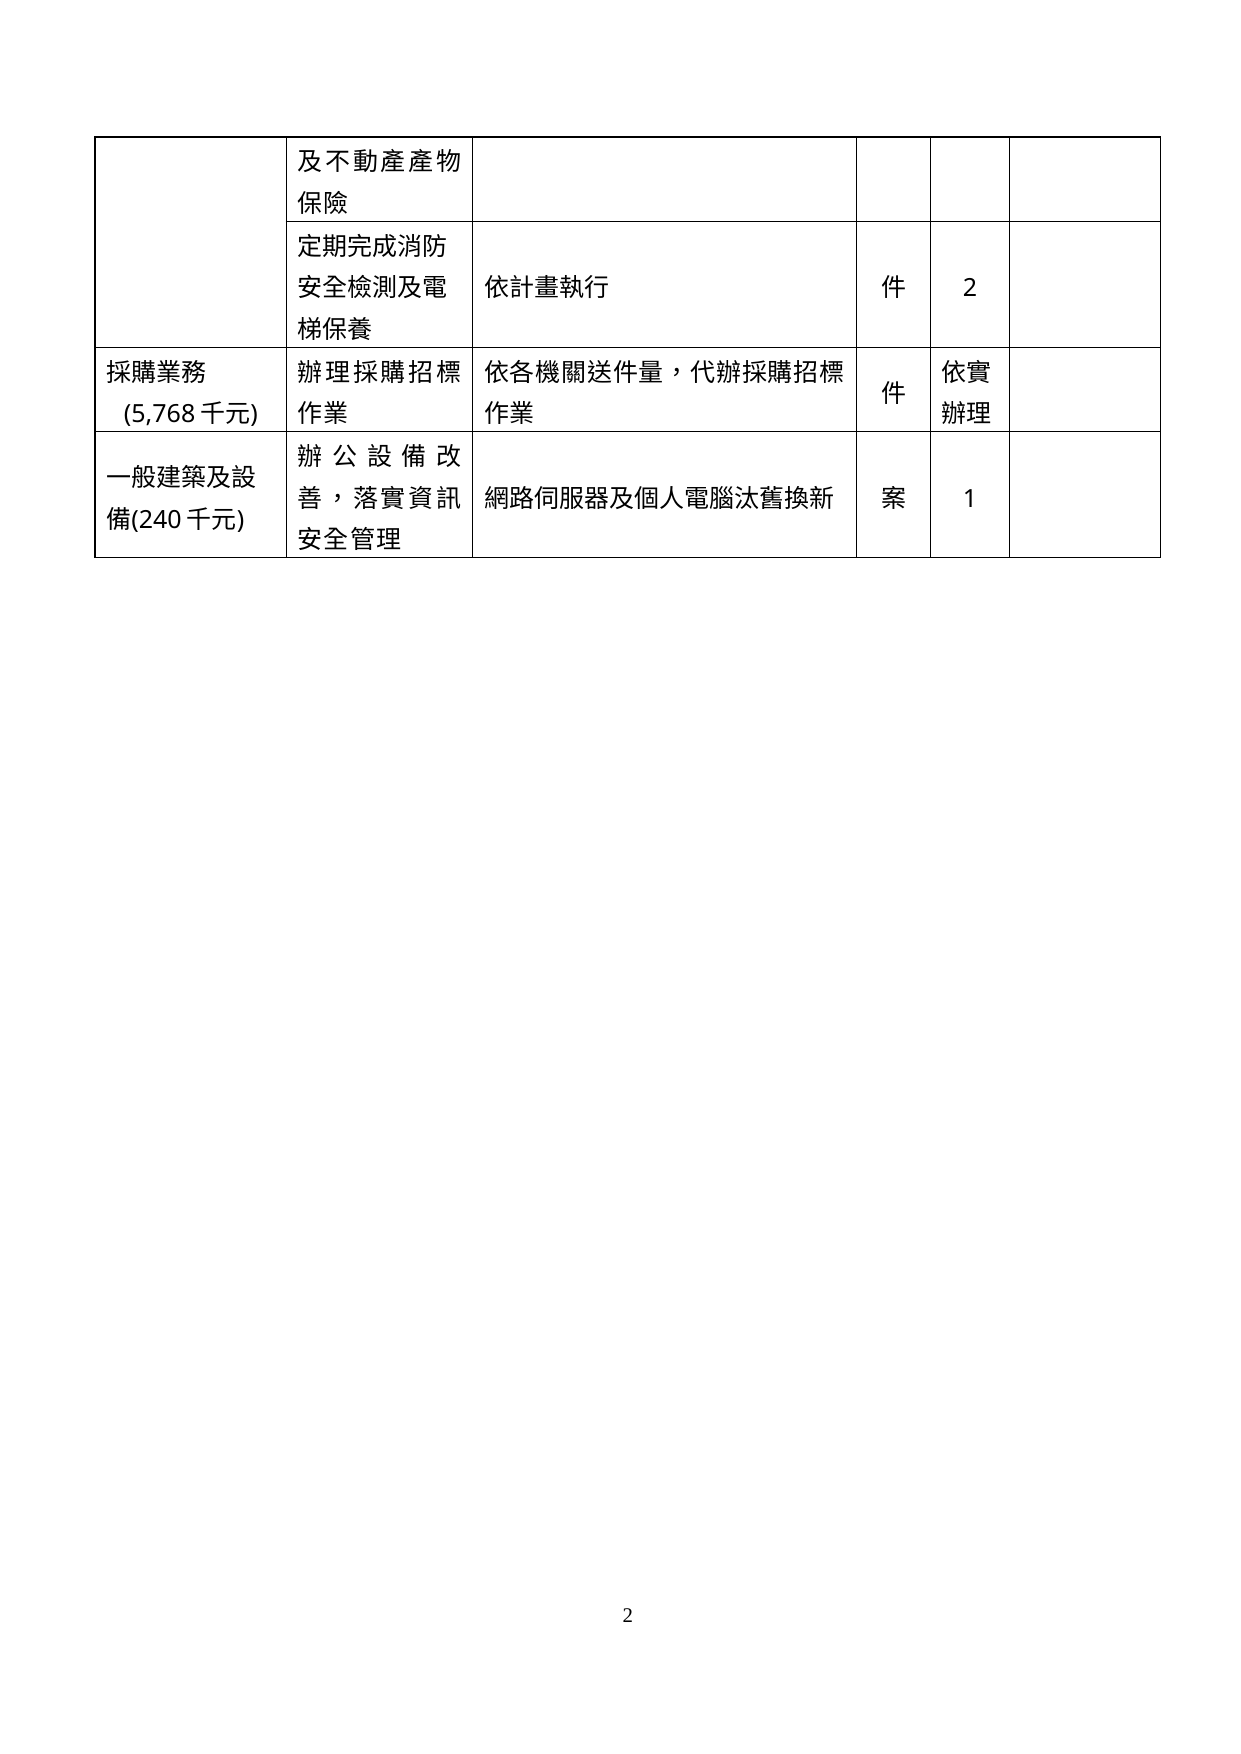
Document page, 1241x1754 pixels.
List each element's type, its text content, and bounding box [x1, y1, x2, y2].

table_cell 依各機關送件量，代辦採購招標作業 [473, 348, 856, 431]
table_cell 案 [857, 432, 930, 557]
table_cell [931, 138, 1009, 221]
table_cell 定期完成消防安全檢測及電梯保養 [287, 222, 472, 347]
table_cell [473, 138, 856, 221]
table_cell [1010, 348, 1160, 431]
table_cell [857, 138, 930, 221]
table_cell 一般建築及設備(240千元) [96, 432, 286, 557]
table_cell 1 [931, 432, 1009, 557]
table_cell 件 [857, 222, 930, 347]
table_cell 依實辦理 [931, 348, 1009, 431]
table_cell [1010, 138, 1160, 221]
table_cell 採購業務 (5,768千元) [96, 348, 286, 431]
table_cell 件 [857, 348, 930, 431]
table_cell 辦理採購招標作業 [287, 348, 472, 431]
table_cell 2 [931, 222, 1009, 347]
table_cell [1010, 432, 1160, 557]
table_cell 辦公設備改善，落實資訊安全管理 [287, 432, 472, 557]
table_cell 依計畫執行 [473, 222, 856, 347]
table_cell 網路伺服器及個人電腦汰舊換新 [473, 432, 856, 557]
table_cell 及不動產產物保險 [287, 138, 472, 221]
table_cell [1010, 222, 1160, 347]
